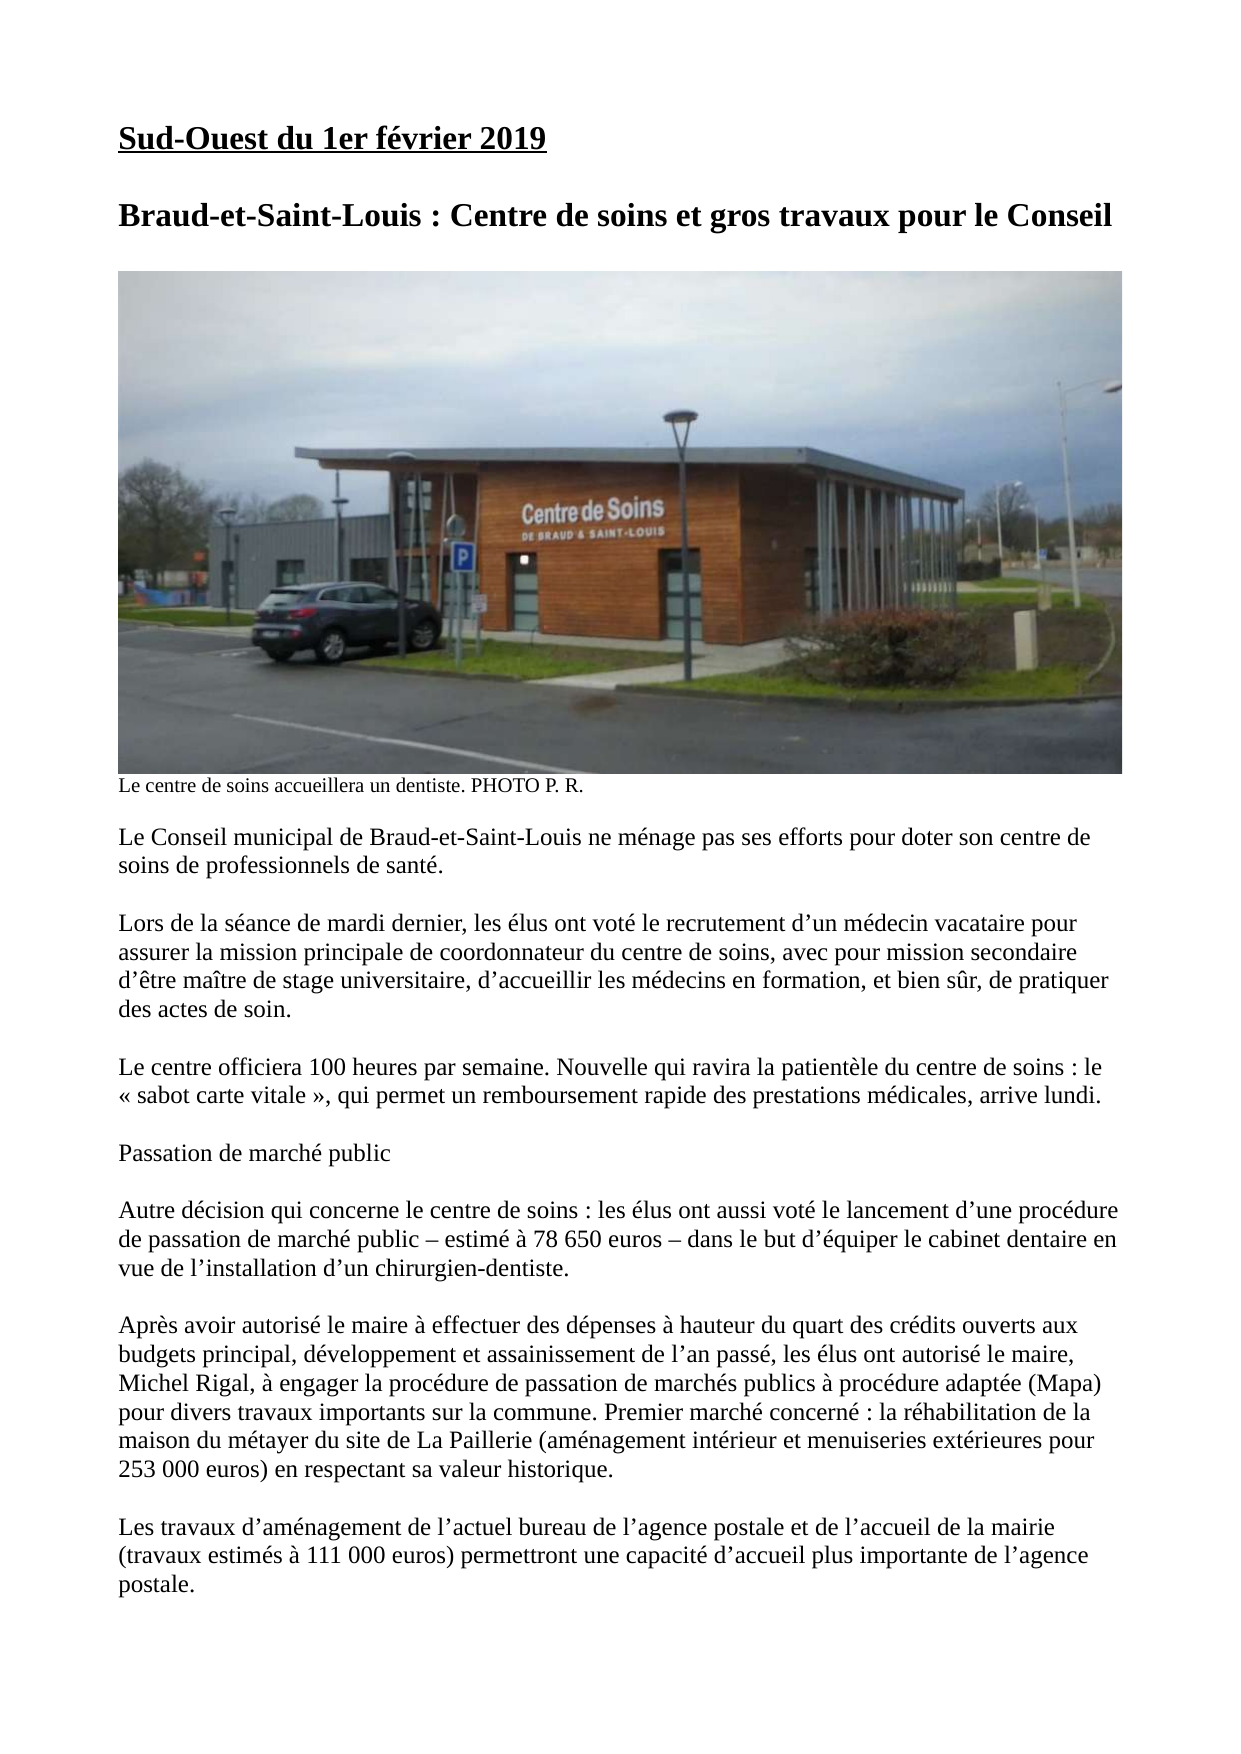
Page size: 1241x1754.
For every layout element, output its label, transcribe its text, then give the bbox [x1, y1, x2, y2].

text Passation de marché public [118, 1138, 1122, 1167]
text Après avoir autorisé le maire à effectuer des dépenses à hauteur du quart des crédits ouverts aux budgets principal, développement et assainissement de l’an passé, les élus ont autorisé le maire, Michel Rigal, à engager la procédure de passation de marchés publics à procédure adaptée (Mapa) pour divers travaux importants sur la commune. Premier marché concerné : la réhabilitation de la maison du métayer du site de La Paillerie (aménagement intérieur et menuiseries extérieures pour 253 000 euros) en respectant sa valeur historique. [118, 1310, 1122, 1483]
picture [118, 271, 1123, 774]
text Braud-et-Saint-Louis : Centre de soins et gros travaux pour le Conseil [118, 195, 1122, 233]
text Le centre de soins accueillera un dentiste. PHOTO P. R. [118, 774, 1122, 797]
text Lors de la séance de mardi dernier, les élus ont voté le recrutement d’un médecin vacataire pour assurer la mission principale de coordonnateur du centre de soins, avec pour mission secondaire d’être maître de stage universitaire, d’accueillir les médecins en formation, et bien sûr, de pratiquer des actes de soin. [118, 908, 1122, 1023]
text Sud-Ouest du 1er février 2019 [118, 118, 1122, 156]
text Le centre officiera 100 heures par semaine. Nouvelle qui ravira la patientèle du centre de soins : le « sabot carte vitale », qui permet un remboursement rapide des prestations médicales, arrive lundi. [118, 1052, 1122, 1109]
text Le Conseil municipal de Braud-et-Saint-Louis ne ménage pas ses efforts pour doter son centre de soins de professionnels de santé. [118, 822, 1122, 879]
text Les travaux d’aménagement de l’actuel bureau de l’agence postale et de l’accueil de la mairie (travaux estimés à 111 000 euros) permettront une capacité d’accueil plus importante de l’agence postale. [118, 1512, 1122, 1598]
text Autre décision qui concerne le centre de soins : les élus ont aussi voté le lancement d’une procédure de passation de marché public – estimé à 78 650 euros – dans le but d’équiper le cabinet dentaire en vue de l’installation d’un chirurgien-dentiste. [118, 1195, 1122, 1282]
